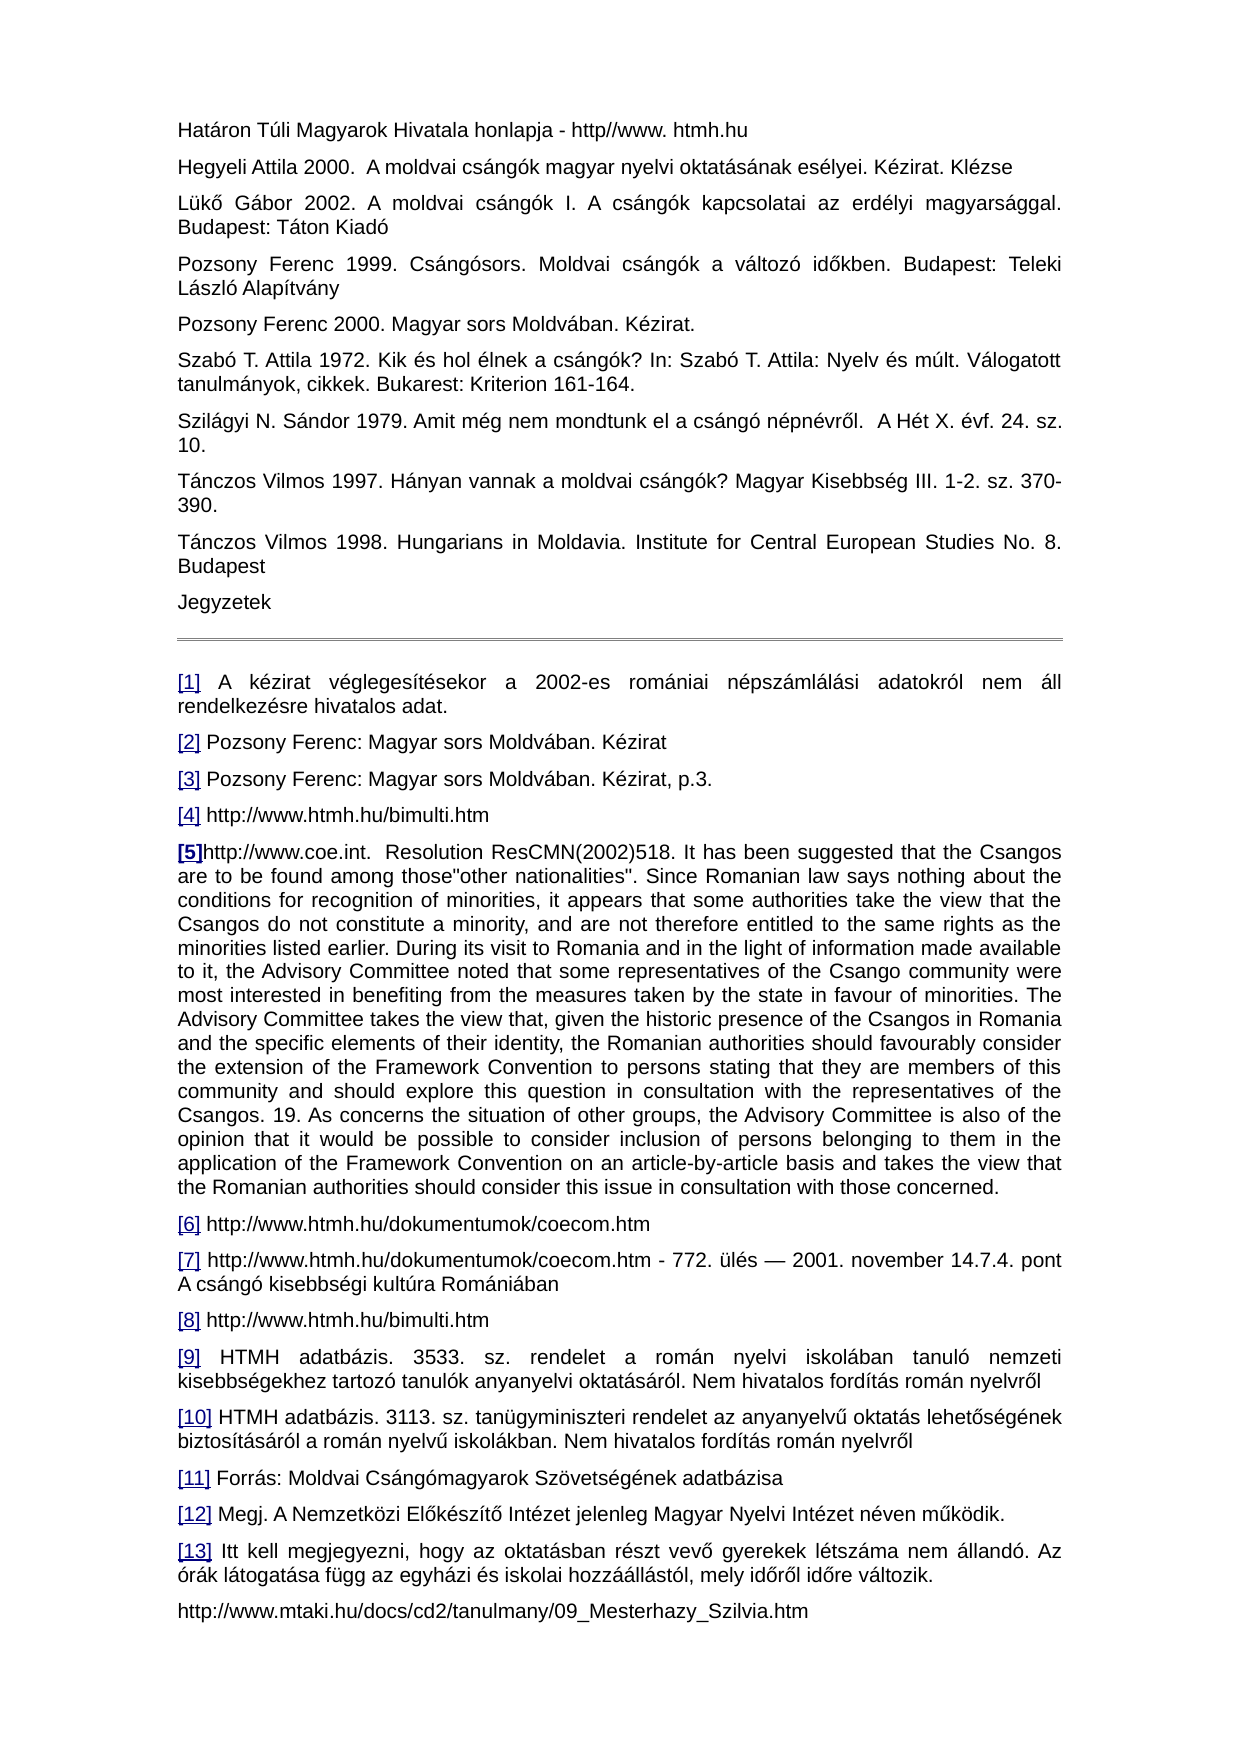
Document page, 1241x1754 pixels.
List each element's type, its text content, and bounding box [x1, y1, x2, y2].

text Szabó T. Attila 1972. Kik és hol élnek a csángók? In: Szabó T. Attila: Nyelv és múlt. Válogatott tanulmányok, cikkek. Bukarest: Kriterion 161-164. [177, 348, 1063, 396]
text [7] http://www.htmh.hu/dokumentumok/coecom.htm - 772. ülés — 2001. november 14.7.4. pont A csángó kisebbségi kultúra Romániában [177, 1248, 1063, 1296]
text Tánczos Vilmos 1997. Hányan vannak a moldvai csángók? Magyar Kisebbség III. 1-2. sz. 370-390. [177, 469, 1063, 517]
text [3] Pozsony Ferenc: Magyar sors Moldvában. Kézirat, p.3. [177, 767, 1063, 791]
text Pozsony Ferenc 2000. Magyar sors Moldvában. Kézirat. [177, 312, 1063, 336]
text [1] A kézirat véglegesítésekor a 2002-es romániai népszámlálási adatokról nem áll rendelkezésre hivatalos adat. [177, 670, 1063, 718]
text [11] Forrás: Moldvai Csángómagyarok Szövetségének adatbázisa [177, 1466, 1063, 1489]
text Jegyzetek [177, 590, 1063, 614]
text Hegyeli Attila 2000. A moldvai csángók magyar nyelvi oktatásának esélyei. Kézirat. Klézse [177, 154, 1063, 178]
text http://www.mtaki.hu/docs/cd2/tanulmany/09_Mesterhazy_Szilvia.htm [177, 1599, 1063, 1623]
text [2] Pozsony Ferenc: Magyar sors Moldvában. Kézirat [177, 730, 1063, 754]
text Határon Túli Magyarok Hivatala honlapja - http//www. htmh.hu [177, 118, 1063, 142]
text [8] http://www.htmh.hu/bimulti.htm [177, 1308, 1063, 1332]
text [9] HTMH adatbázis. 3533. sz. rendelet a román nyelvi iskolában tanuló nemzeti kisebbségekhez tartozó tanulók anyanyelvi oktatásáról. Nem hivatalos fordítás román nyelvről [177, 1345, 1063, 1393]
text [10] HTMH adatbázis. 3113. sz. tanügyminiszteri rendelet az anyanyelvű oktatás lehetőségének biztosításáról a román nyelvű iskolákban. Nem hivatalos fordítás román nyelvről [177, 1405, 1063, 1453]
text [13] Itt kell megjegyezni, hogy az oktatásban részt vevő gyerekek létszáma nem állandó. Az órák látogatása függ az egyházi és iskolai hozzáállástól, mely időről időre változik. [177, 1538, 1063, 1586]
text [4] http://www.htmh.hu/bimulti.htm [177, 803, 1063, 827]
text Szilágyi N. Sándor 1979. Amit még nem mondtunk el a csángó népnévről. A Hét X. évf. 24. sz. 10. [177, 409, 1063, 457]
text [6] http://www.htmh.hu/dokumentumok/coecom.htm [177, 1211, 1063, 1235]
text [12] Megj. A Nemzetközi Előkészítő Intézet jelenleg Magyar Nyelvi Intézet néven működik. [177, 1502, 1063, 1526]
text Pozsony Ferenc 1999. Csángósors. Moldvai csángók a változó időkben. Budapest: Teleki László Alapítvány [177, 251, 1063, 299]
text Tánczos Vilmos 1998. Hungarians in Moldavia. Institute for Central European Studies No. 8. Budapest [177, 529, 1063, 577]
text [5]http://www.coe.int. Resolution ResCMN(2002)518. It has been suggested that the Csangos are to be found among those"other nationalities". Since Romanian law says nothing about the conditions for recognition of minorities, it appears that some authorities take the view that the Csangos do not constitute a minority, and are not therefore entitled to the same rights as the minorities listed earlier. During its visit to Romania and in the light of information made available to it, the Advisory Committee noted that some representatives of the Csango community were most interested in benefiting from the measures taken by the state in favour of minorities. The Advisory Committee takes the view that, given the historic presence of the Csangos in Romania and the specific elements of their identity, the Romanian authorities should favourably consider the extension of the Framework Convention to persons stating that they are members of this community and should explore this question in consultation with the representatives of the Csangos. 19. As concerns the situation of other groups, the Advisory Committee is also of the opinion that it would be possible to consider inclusion of persons belonging to them in the application of the Framework Convention on an article-by-article basis and takes the view that the Romanian authorities should consider this issue in consultation with those concerned. [177, 839, 1063, 1199]
text Lükő Gábor 2002. A moldvai csángók I. A csángók kapcsolatai az erdélyi magyarsággal. Budapest: Táton Kiadó [177, 191, 1063, 239]
